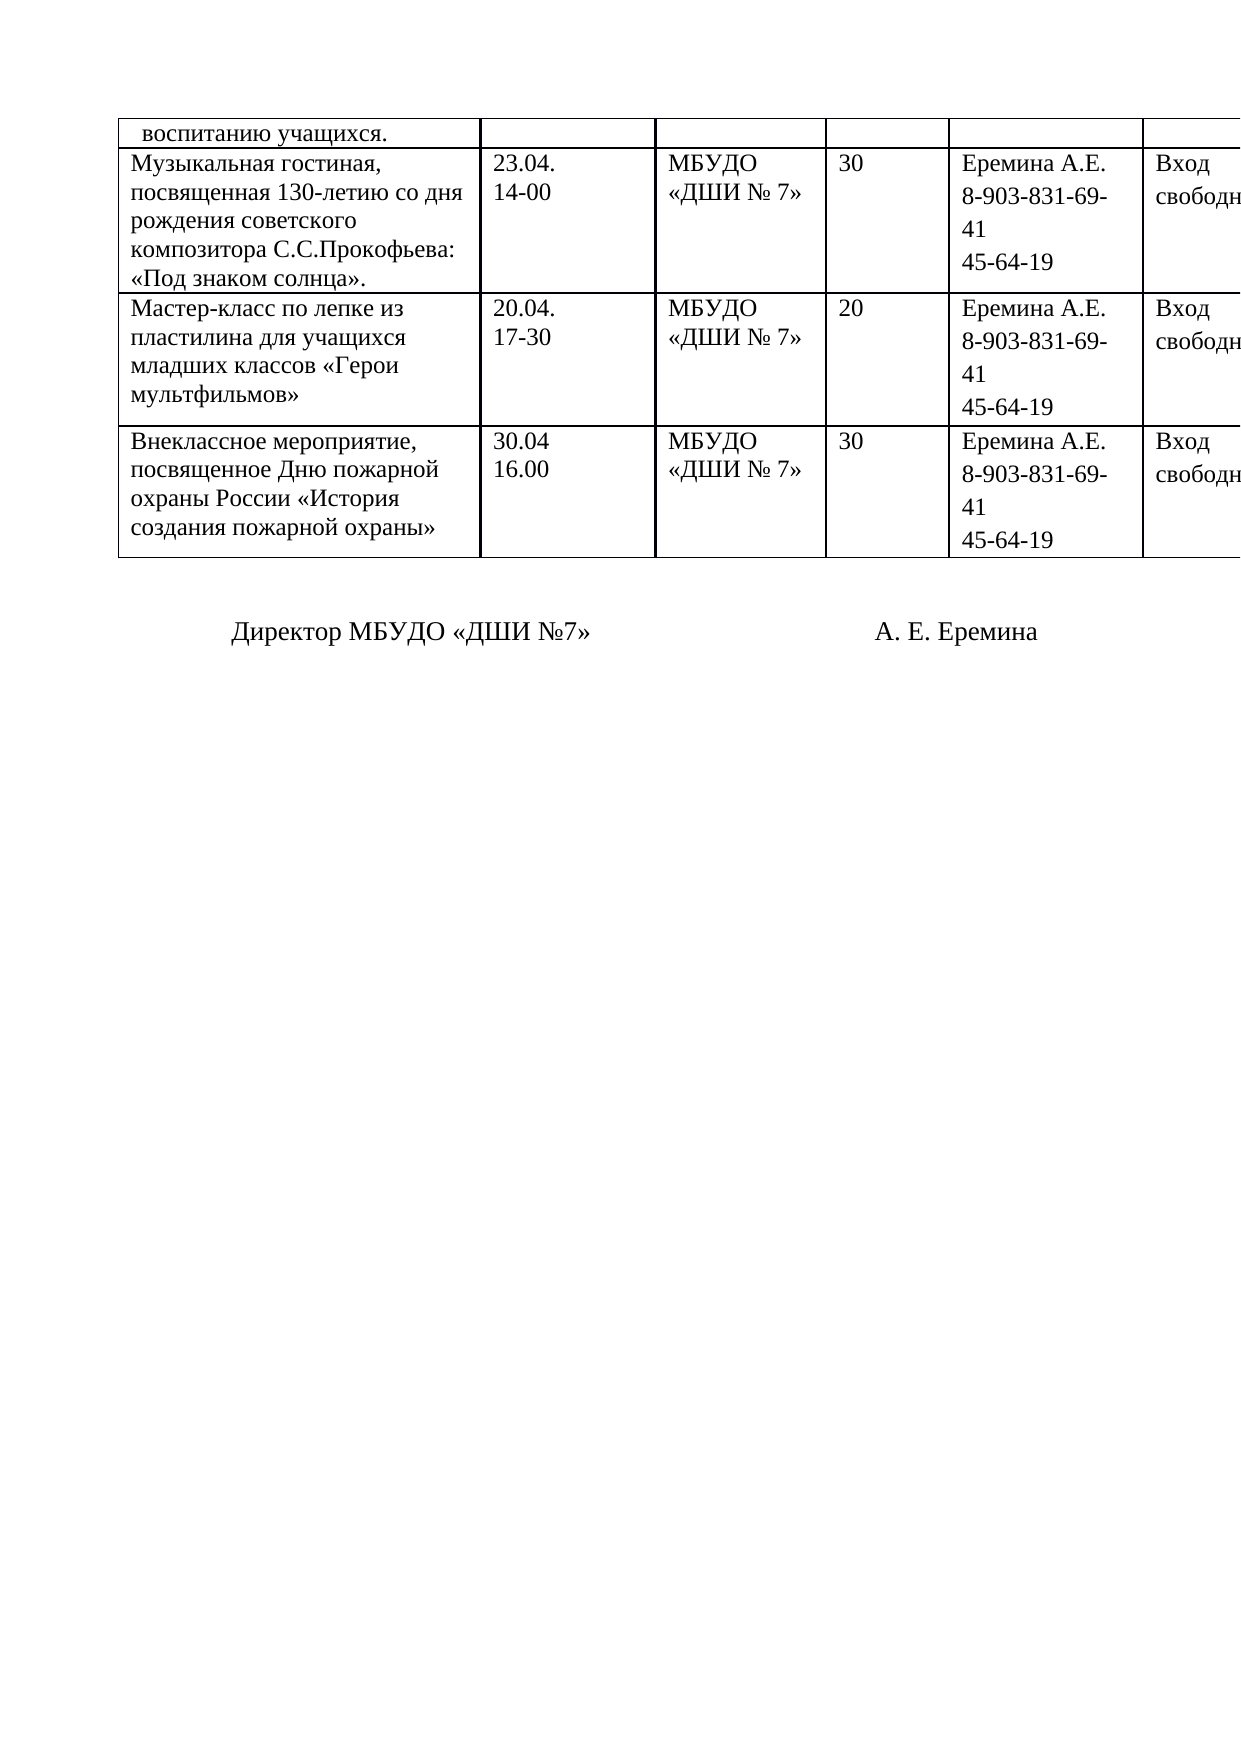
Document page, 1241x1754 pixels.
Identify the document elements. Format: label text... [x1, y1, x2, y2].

table_cell 30 [827, 427, 948, 557]
table_cell МБУДО «ДШИ № 7» [657, 294, 825, 425]
table_cell 20 [827, 294, 948, 425]
table_cell [950, 119, 1142, 147]
table_cell 23.04. 14-00 [482, 149, 654, 292]
table_cell Внеклассное мероприятие, посвященное Дню пожарной охраны России «История создания пожарной охраны» [119, 427, 479, 557]
table_cell Вход свободный [1144, 149, 1240, 292]
table_cell Еремина А.Е. 8-903-831-69-41 45-64-19 [950, 149, 1142, 292]
table_cell Музыкальная гостиная, посвященная 130-летию со дня рождения советского композитора С.С.Прокофьева: «Под знаком солнца». [119, 149, 479, 292]
text Директор МБУДО «ДШИ №7» А. Е. Еремина [118, 614, 1152, 646]
table_cell МБУДО «ДШИ № 7» [657, 149, 825, 292]
table_cell Вход свободный [1144, 294, 1240, 425]
table_cell 30.04 16.00 [482, 427, 654, 557]
table_cell 30 [827, 149, 948, 292]
table_cell Вход свободный [1144, 119, 1240, 147]
table_cell воспитанию учащихся. [119, 119, 479, 147]
table_cell [827, 119, 948, 147]
table_cell Мастер-класс по лепке из пластилина для учащихся младших классов «Герои мультфильмов» [119, 294, 479, 425]
table_cell Вход свободный [1144, 427, 1240, 557]
table_cell МБУДО «ДШИ № 7» [657, 427, 825, 557]
table_cell Еремина А.Е. 8-903-831-69-41 45-64-19 [950, 294, 1142, 425]
table_cell Еремина А.Е. 8-903-831-69-41 45-64-19 [950, 427, 1142, 557]
table_cell [482, 119, 654, 147]
table_cell 20.04. 17-30 [482, 294, 654, 425]
table_cell [657, 119, 825, 147]
